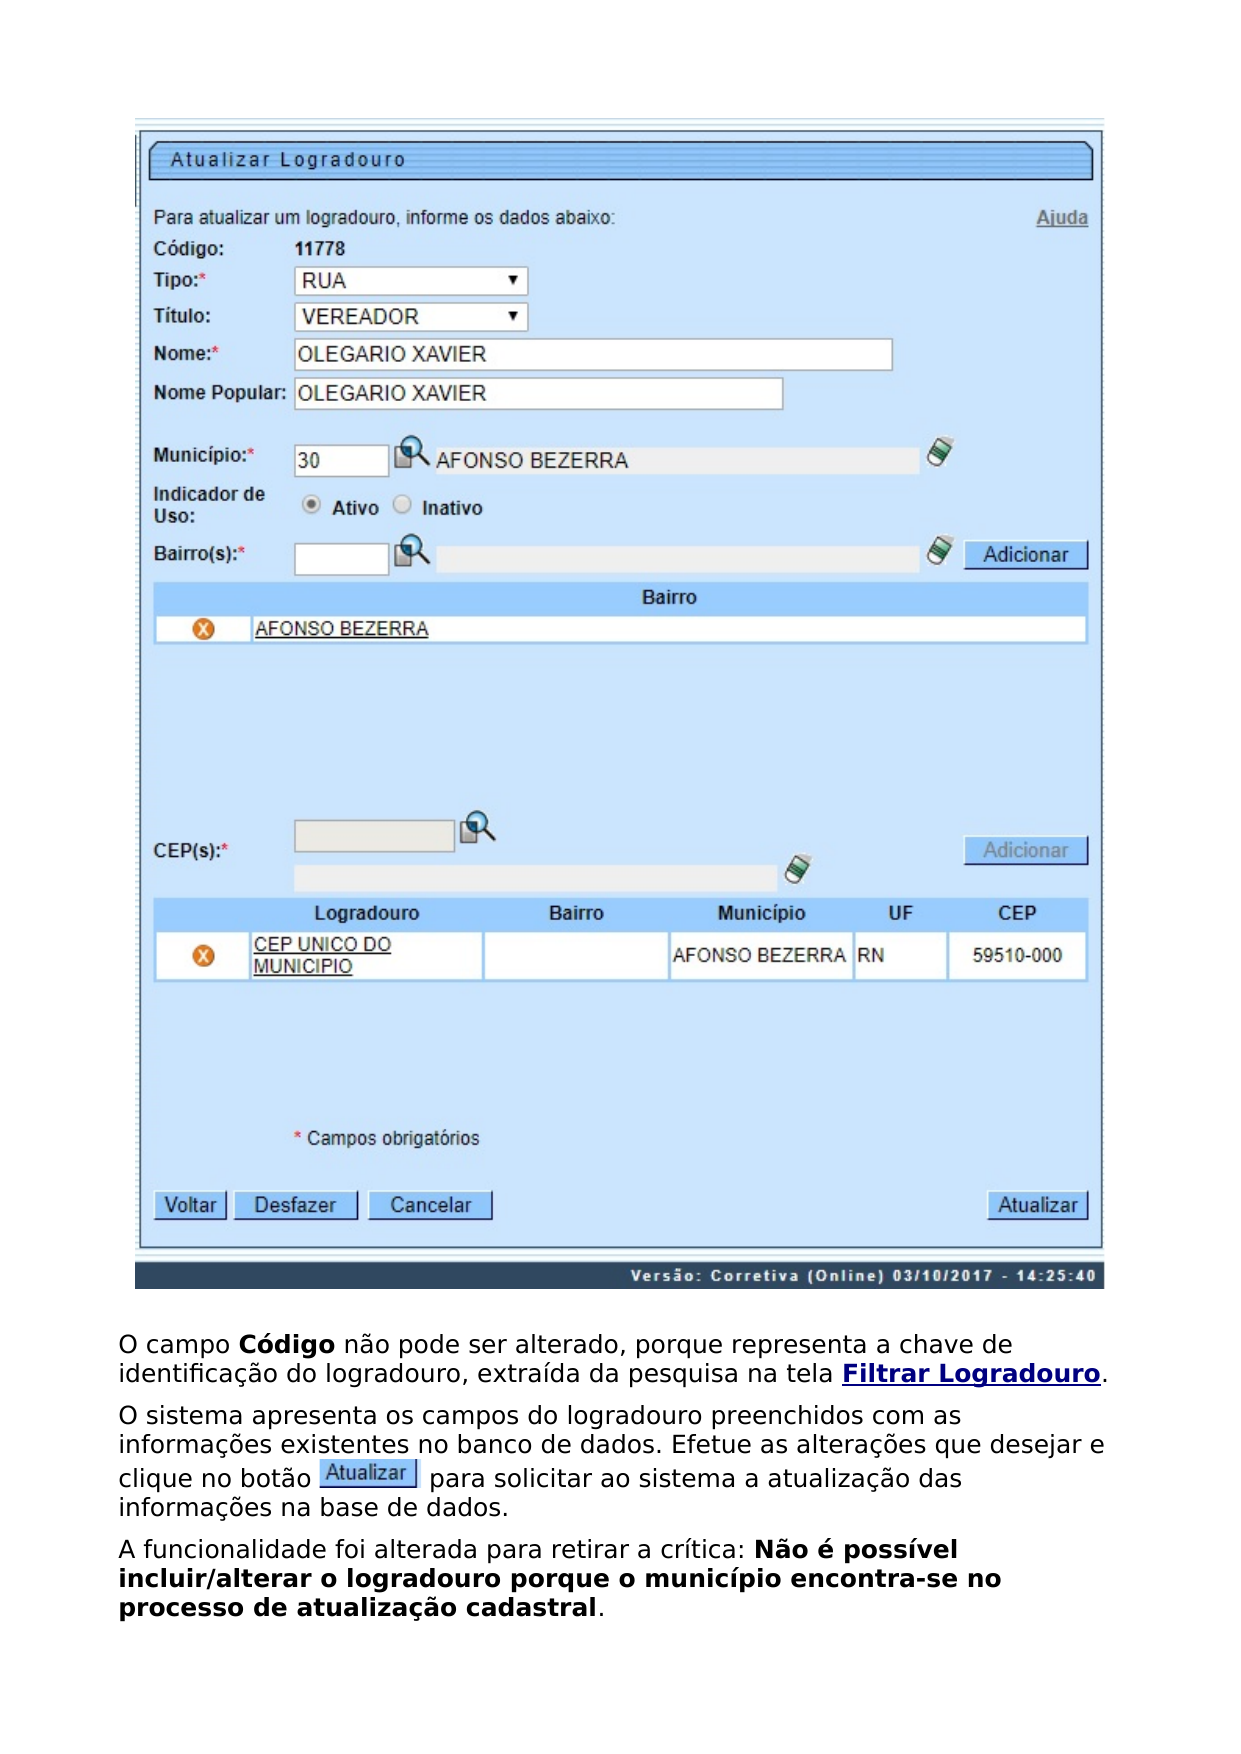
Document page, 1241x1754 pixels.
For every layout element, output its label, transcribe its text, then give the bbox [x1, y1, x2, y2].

picture [319, 1459, 422, 1488]
text O sistema apresenta os campos do logradouro preenchidos com as informações existentes no banco de dados. Efetue as alterações que desejar e clique no botão para solicitar ao sistema a atualização das informações na base de dados. [118, 1401, 1122, 1522]
text A funcionalidade foi alterada para retirar a crítica: Não é possível incluir/alterar o logradouro porque o município encontra-se no processo de atualização cadastral. [118, 1535, 1122, 1622]
text O campo Código não pode ser alterado, porque representa a chave de identificação do logradouro, extraída da pesquisa na tela Filtrar Logradouro. [118, 1330, 1122, 1388]
picture [135, 118, 1106, 1289]
